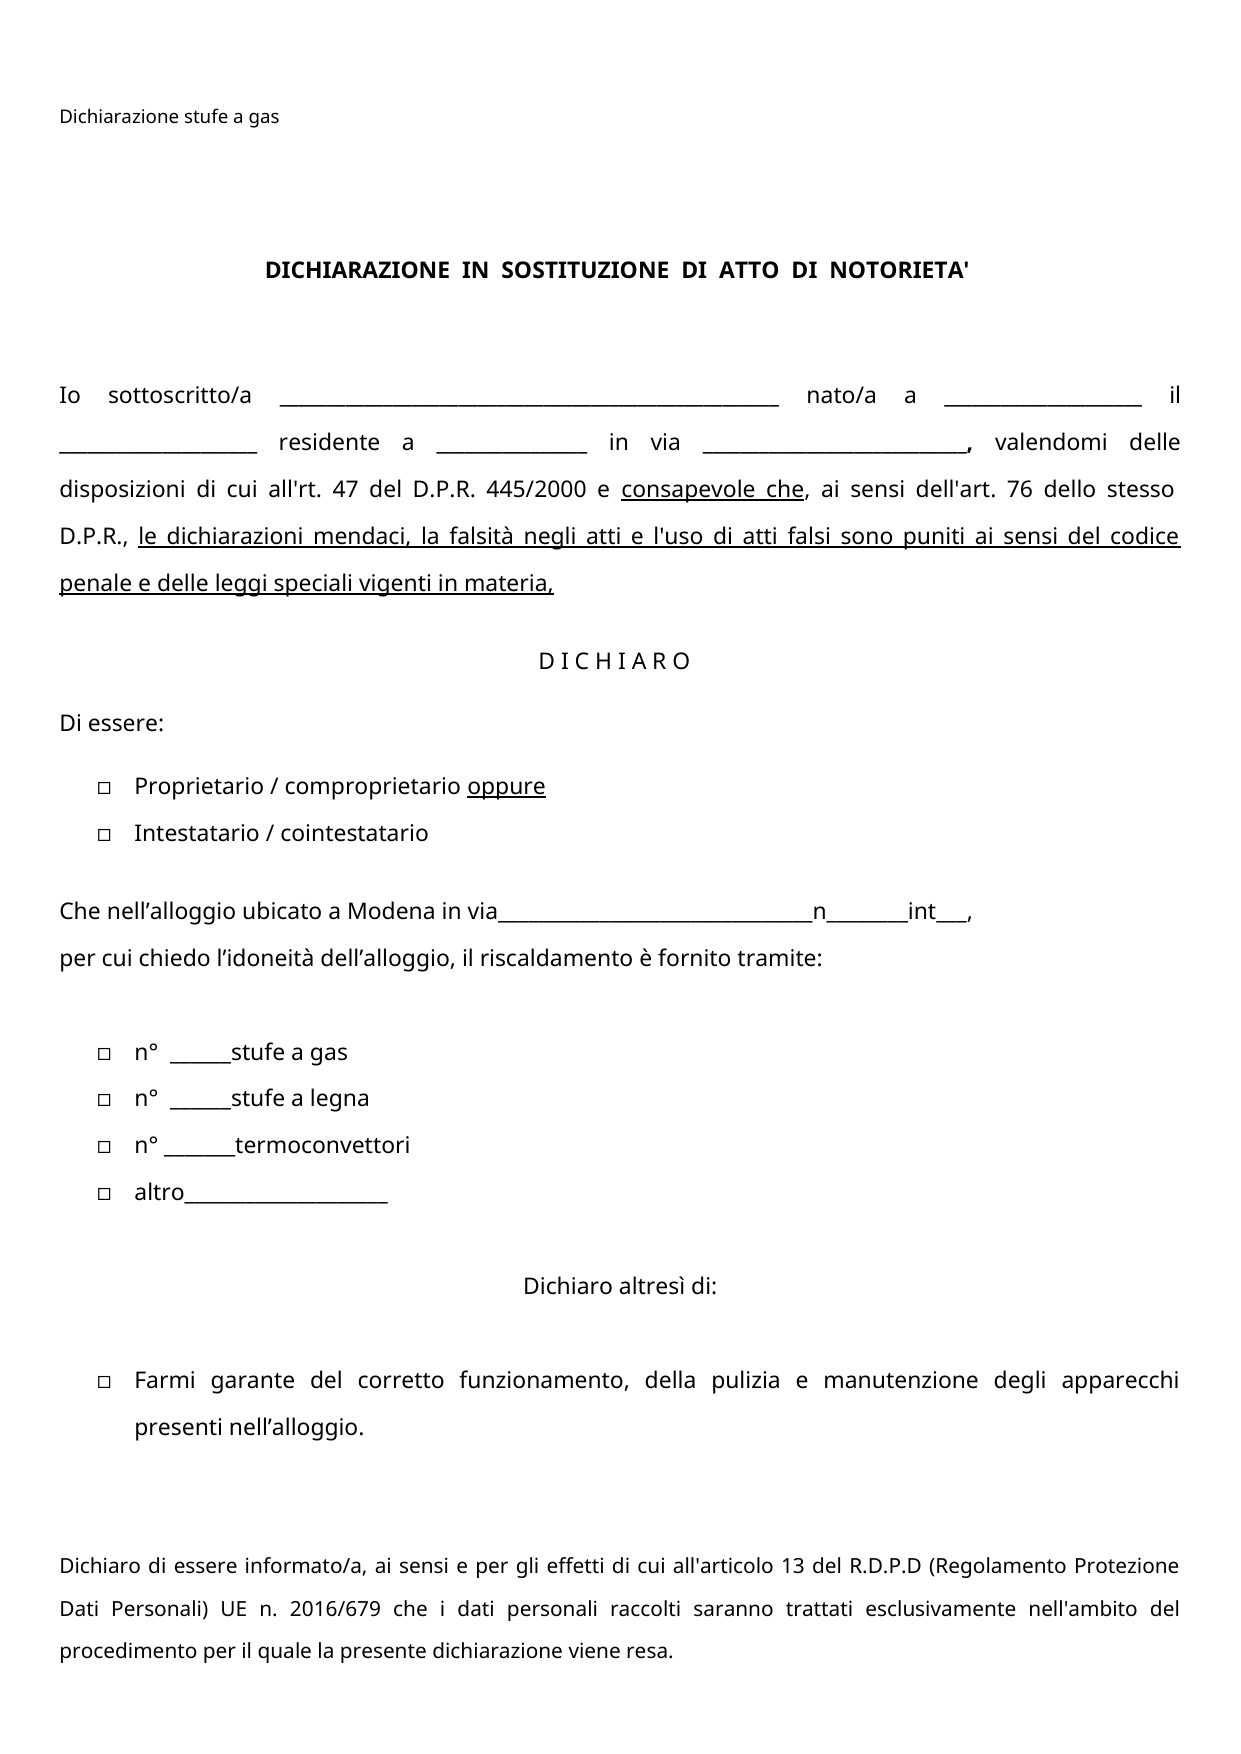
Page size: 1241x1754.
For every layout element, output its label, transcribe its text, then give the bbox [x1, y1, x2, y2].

text Dichiarazione stufe a gas [59, 104, 1181, 129]
text per cui chiedo l’idoneità dell’alloggio, il riscaldamento è fornito tramite: [59, 942, 1181, 973]
text Dichiaro di essere informato/a, ai sensi e per gli effetti di cui all'articolo 13 del R.D.P.D (Regolamento Protezione Dati Personali) UE n. 2016/679 che i dati personali raccolti saranno trattati esclusivamente nell'ambito del procedimento per il quale la presente dichiarazione viene resa. [59, 1551, 1181, 1665]
list Intestatario / cointestatario [97, 817, 1181, 848]
text D I C H I A R O [59, 645, 1181, 676]
list Farmi garante del corretto funzionamento, della pulizia e manutenzione degli apparecchi presenti nell’alloggio. [97, 1364, 1181, 1442]
list altro____________________ [97, 1176, 1181, 1207]
list n° _______termoconvettori [97, 1129, 1181, 1161]
text Di essere: [59, 707, 1181, 739]
list Proprietario / comproprietario oppure [97, 770, 1181, 801]
list n° ______stufe a gas [97, 1036, 1181, 1067]
list n° ______stufe a legna [97, 1082, 1181, 1114]
text Io sottoscritto/a _____________________________________________________ nato/a a _____________________ il _____________________ residente a ________________ in via ____________________________, valendomi delle disposizioni di cui all'rt. 47 del D.P.R. 445/2000 e consapevole che, ai sensi dell'art. 76 dello stesso D.P.R., le dichiarazioni mendaci, la falsità negli atti e l'uso di atti falsi sono puniti ai sensi del codice penale e delle leggi speciali vigenti in materia, [59, 379, 1181, 598]
text Che nell’alloggio ubicato a Modena in via_______________________________n________int___, [59, 895, 1181, 926]
text Dichiaro altresì di: [59, 1270, 1181, 1301]
text DICHIARAZIONE IN SOSTITUZIONE DI ATTO DI NOTORIETA' [59, 254, 1181, 286]
